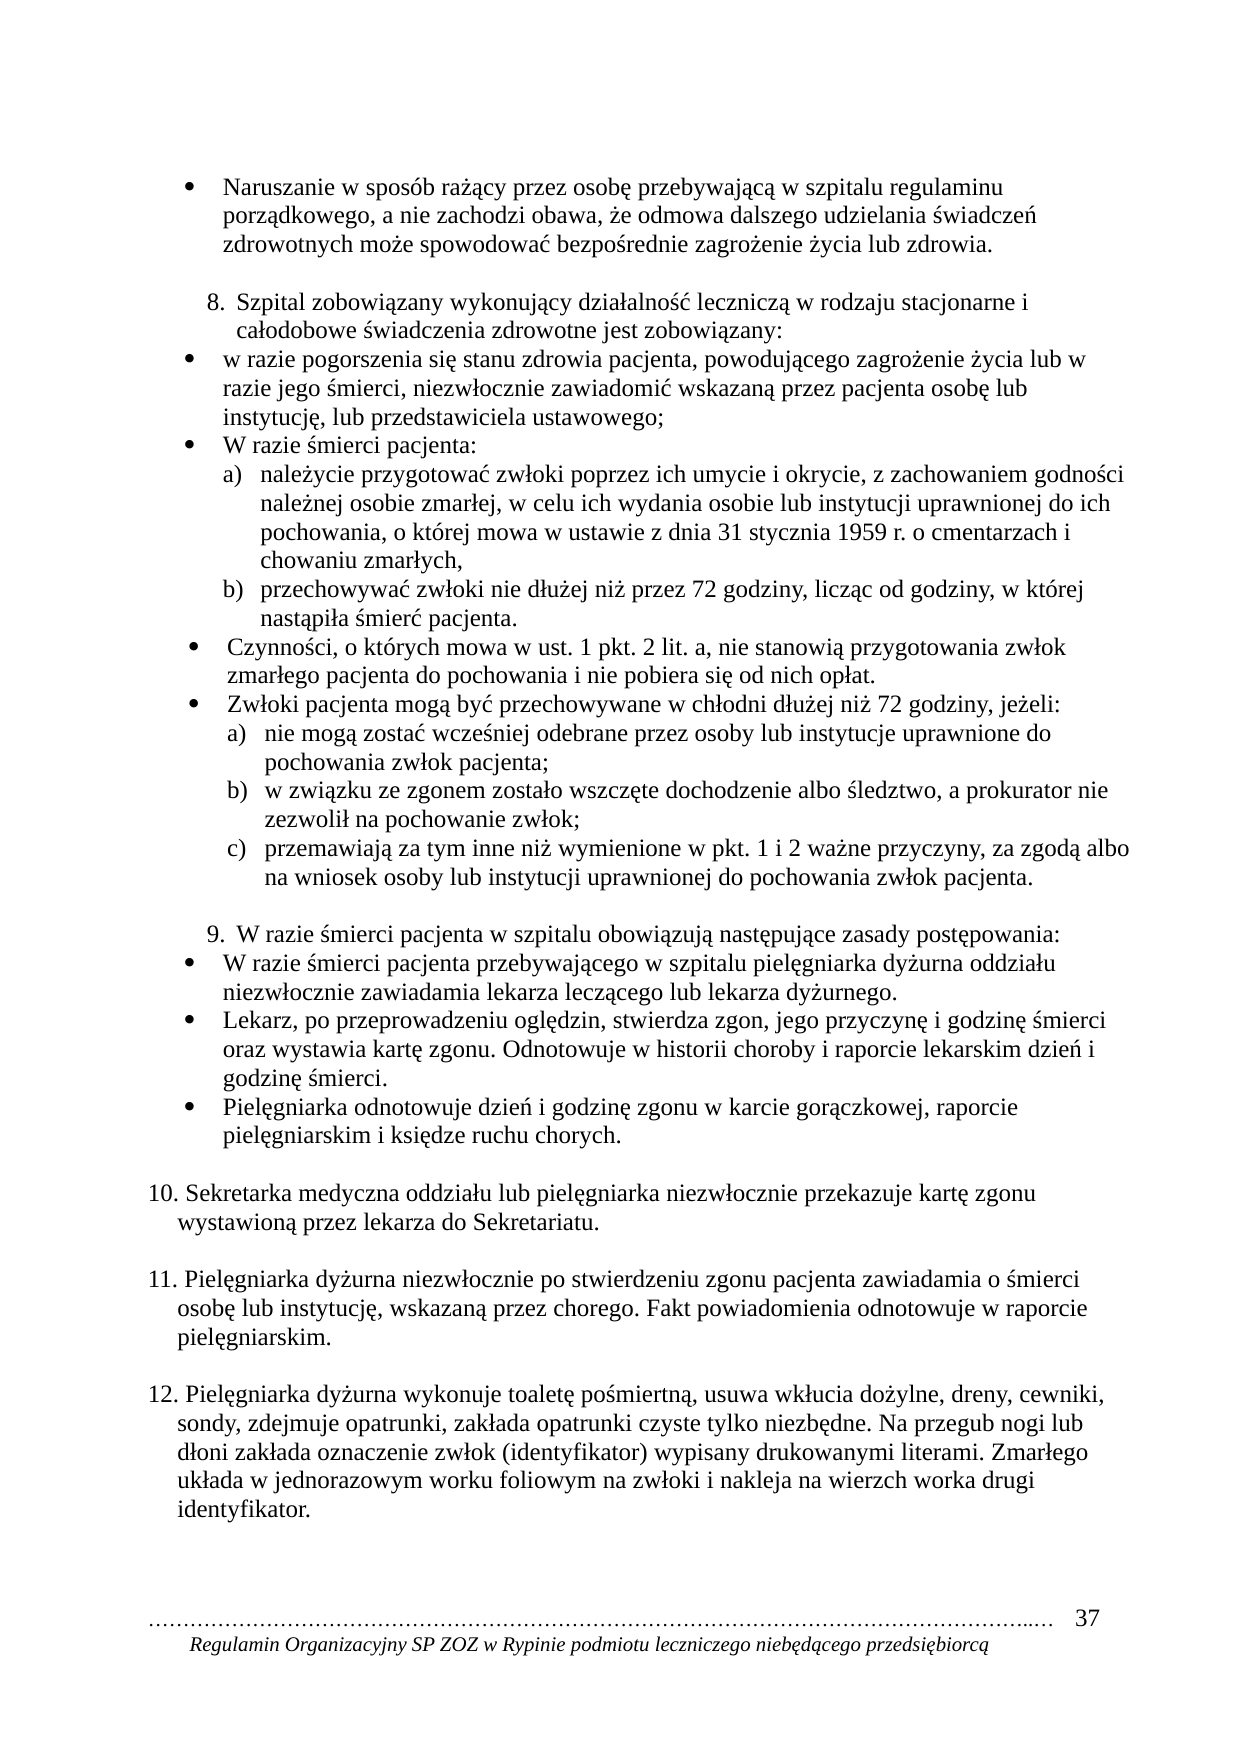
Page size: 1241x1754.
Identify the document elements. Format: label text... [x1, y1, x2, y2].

list W razie śmierci pacjenta: [185, 430, 1137, 459]
list Naruszanie w sposób rażący przez osobę przebywającą w szpitalu regulaminu porządkowego, a nie zachodzi obawa, że odmowa dalszego udzielania świadczeń zdrowotnych może spowodować bezpośrednie zagrożenie życia lub zdrowia. [185, 172, 1137, 258]
list Zwłoki pacjenta mogą być przechowywane w chłodni dłużej niż 72 godziny, jeżeli: [189, 689, 1137, 718]
list 12. Pielęgniarka dyżurna wykonuje toaletę pośmiertną, usuwa wkłucia dożylne, dreny, cewniki, sondy, zdejmuje opatrunki, zakłada opatrunki czyste tylko niezbędne. Na przegub nogi lub dłoni zakłada oznaczenie zwłok (identyfikator) wypisany drukowanymi literami. Zmarłego układa w jednorazowym worku foliowym na zwłoki i nakleja na wierzch worka drugi identyfikator. [148, 1379, 1137, 1523]
list Czynności, o których mowa w ust. 1 pkt. 2 lit. a, nie stanowią przygotowania zwłok zmarłego pacjenta do pochowania i nie pobiera się od nich opłat. [189, 632, 1137, 689]
list 10. Sekretarka medyczna oddziału lub pielęgniarka niezwłocznie przekazuje kartę zgonu wystawioną przez lekarza do Sekretariatu. [148, 1178, 1137, 1235]
list 11. Pielęgniarka dyżurna niezwłocznie po stwierdzeniu zgonu pacjenta zawiadamia o śmierci osobę lub instytucję, wskazaną przez chorego. Fakt powiadomienia odnotowuje w raporcie pielęgniarskim. [148, 1264, 1137, 1350]
list W razie śmierci pacjenta przebywającego w szpitalu pielęgniarka dyżurna oddziału niezwłocznie zawiadamia lekarza leczącego lub lekarza dyżurnego. [185, 948, 1137, 1005]
list 8. Szpital zobowiązany wykonujący działalność leczniczą w rodzaju stacjonarne i całodobowe świadczenia zdrowotne jest zobowiązany: [207, 287, 1137, 344]
list Pielęgniarka odnotowuje dzień i godzinę zgonu w karcie gorączkowej, raporcie pielęgniarskim i księdze ruchu chorych. [185, 1092, 1137, 1149]
list należycie przygotować zwłoki poprzez ich umycie i okrycie, z zachowaniem godności należnej osobie zmarłej, w celu ich wydania osobie lub instytucji uprawnionej do ich pochowania, o której mowa w ustawie z dnia 31 stycznia 1959 r. o cmentarzach i chowaniu zmarłych, [223, 459, 1137, 574]
list przechowywać zwłoki nie dłużej niż przez 72 godziny, licząc od godziny, w której nastąpiła śmierć pacjenta. [223, 574, 1137, 632]
list 9. W razie śmierci pacjenta w szpitalu obowiązują następujące zasady postępowania: [207, 919, 1137, 948]
list w razie pogorszenia się stanu zdrowia pacjenta, powodującego zagrożenie życia lub w razie jego śmierci, niezwłocznie zawiadomić wskazaną przez pacjenta osobę lub instytucję, lub przedstawiciela ustawowego; [185, 344, 1137, 430]
list w związku ze zgonem zostało wszczęte dochodzenie albo śledztwo, a prokurator nie zezwolił na pochowanie zwłok; [227, 775, 1137, 833]
list nie mogą zostać wcześniej odebrane przez osoby lub instytucje uprawnione do pochowania zwłok pacjenta; [227, 718, 1137, 775]
list przemawiają za tym inne niż wymienione w pkt. 1 i 2 ważne przyczyny, za zgodą albo na wniosek osoby lub instytucji uprawnionej do pochowania zwłok pacjenta. [227, 833, 1137, 890]
list Lekarz, po przeprowadzeniu oględzin, stwierdza zgon, jego przyczynę i godzinę śmierci oraz wystawia kartę zgonu. Odnotowuje w historii choroby i raporcie lekarskim dzień i godzinę śmierci. [185, 1005, 1137, 1092]
